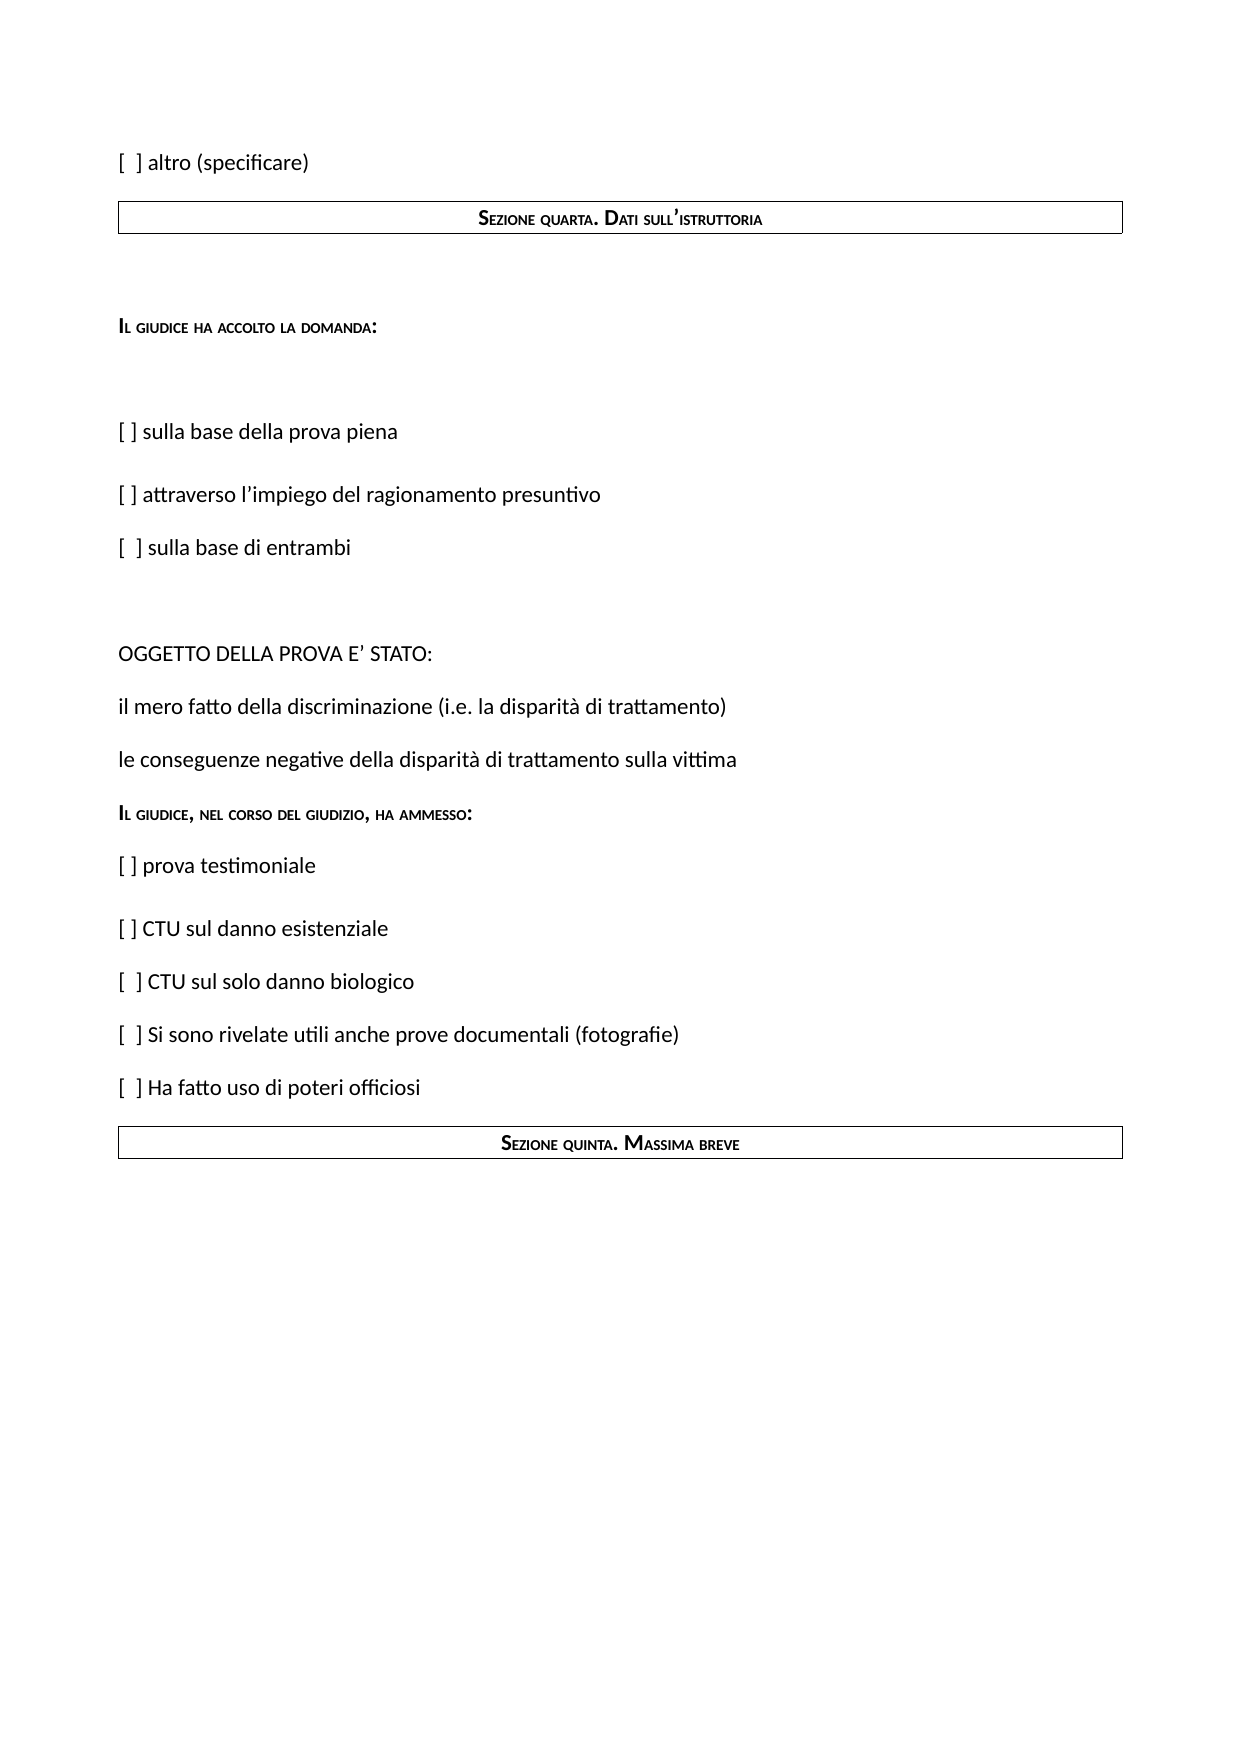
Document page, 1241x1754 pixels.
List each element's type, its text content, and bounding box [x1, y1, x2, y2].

text [ ] Ha fatto uso di poteri officiosi [118, 1073, 1122, 1101]
text [ ] prova testimoniale [118, 851, 1122, 879]
text [ ] CTU sul solo danno biologico [118, 967, 1122, 995]
text Il giudice ha accolto la domanda: [118, 311, 1122, 339]
text le conseguenze negative della disparità di trattamento sulla vittima [118, 745, 1122, 773]
text il mero fatto della discriminazione (i.e. la disparità di trattamento) [118, 692, 1122, 720]
text OGGETTO DELLA PROVA E’ STATO: [118, 639, 1122, 667]
text Sezione quinta. Massima breve [119, 1127, 1122, 1158]
text [ ] sulla base della prova piena [118, 417, 1122, 445]
text [ ] CTU sul danno esistenziale [118, 914, 1122, 942]
text Il giudice, nel corso del giudizio, ha ammesso: [118, 798, 1122, 826]
text [ ] Si sono rivelate utili anche prove documentali (fotografie) [118, 1020, 1122, 1048]
text Sezione quarta. Dati sull’istruttoria [119, 202, 1122, 233]
text [ ] sulla base di entrambi [118, 533, 1122, 561]
text [ ] attraverso l’impiego del ragionamento presuntivo [118, 480, 1122, 508]
text [ ] altro (specificare) [118, 148, 1122, 176]
